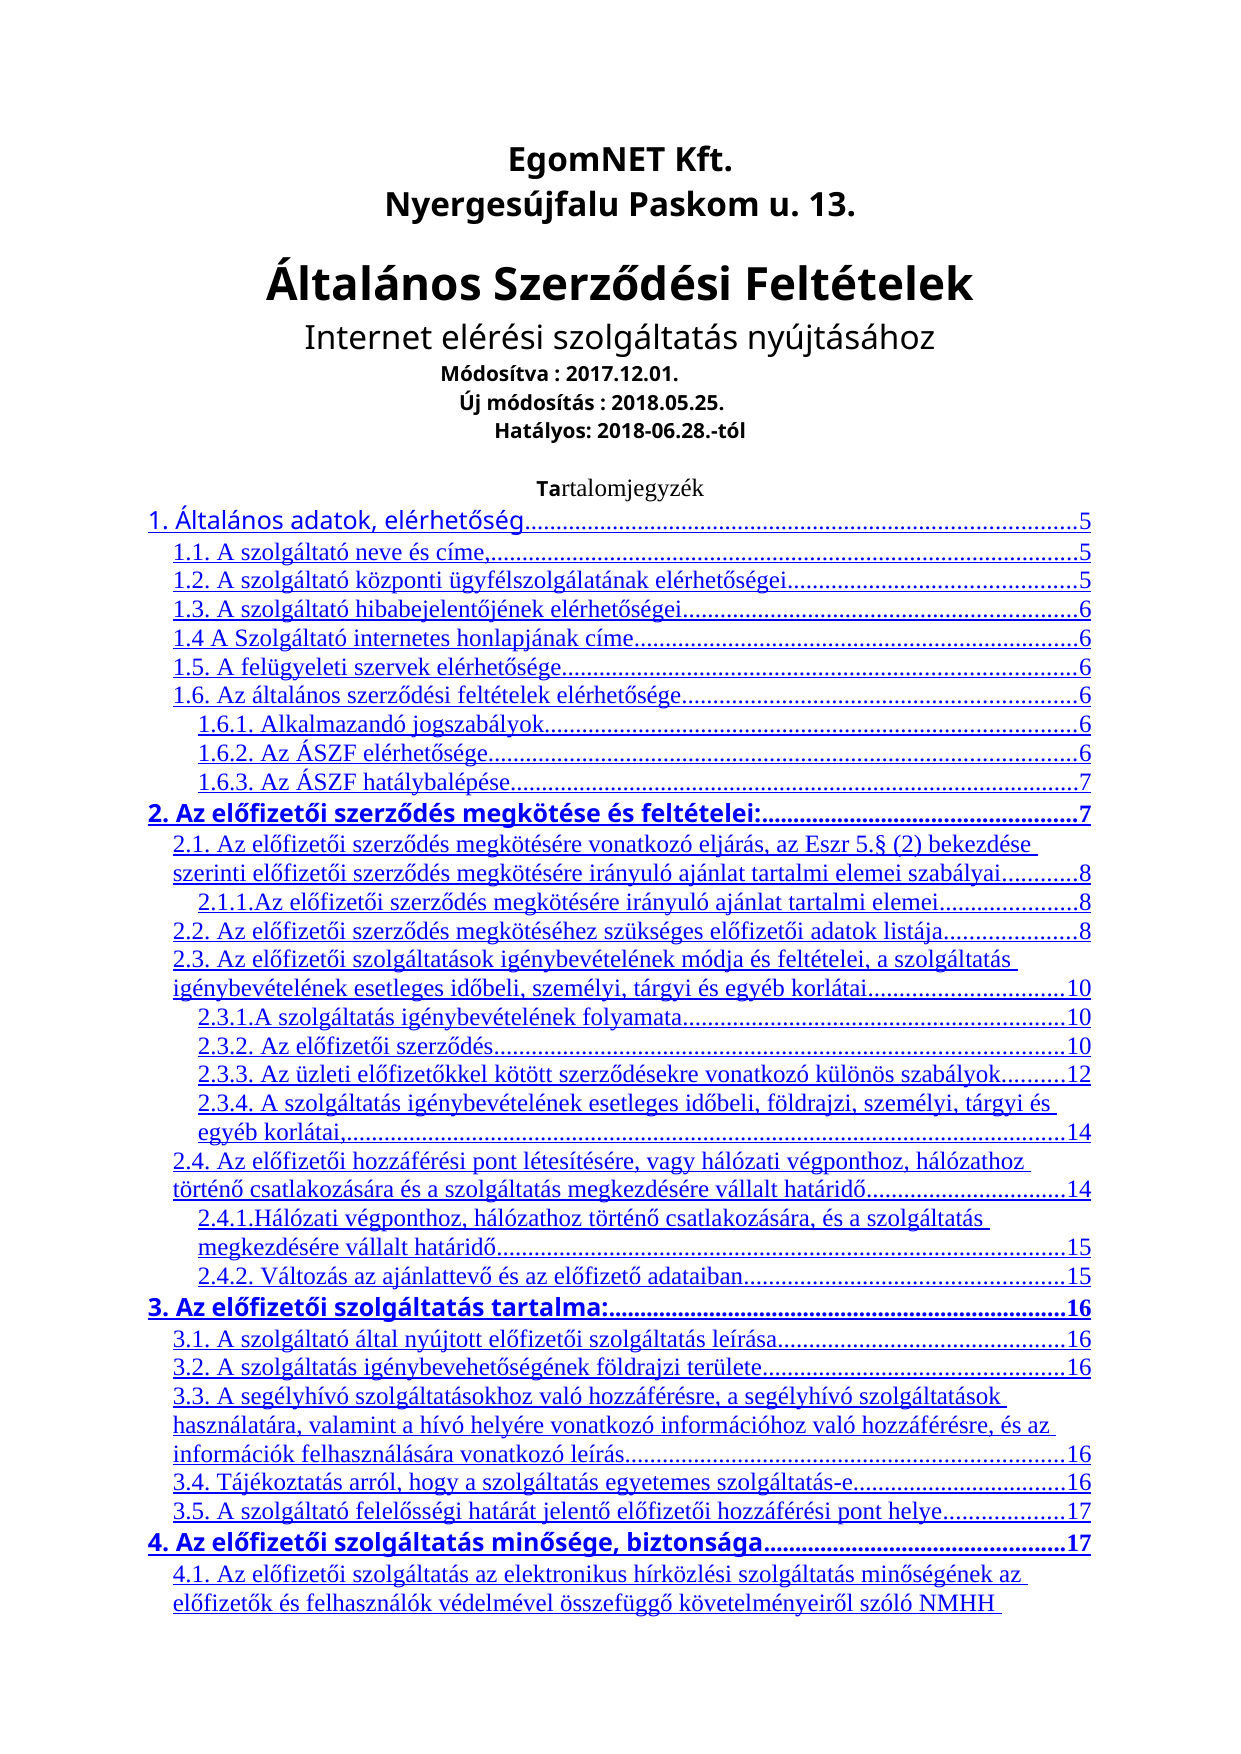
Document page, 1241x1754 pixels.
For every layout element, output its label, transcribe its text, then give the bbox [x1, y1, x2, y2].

text 2.3. Az előfizetői szolgáltatások igénybevételének módja és feltételei, a szolgáltatás igénybevételének esetleges időbeli, személyi, tárgyi és egyéb korlátai 10 [173, 944, 1092, 1002]
text 2.3.2. Az előfizetői szerződés 10 [198, 1031, 1092, 1059]
text 2.4.2. Változás az ajánlattevő és az előfizető adataiban 15 [198, 1261, 1092, 1289]
text 1. Általános adatok, elérhetőség 5 [148, 503, 1092, 537]
text EgomNET Kft. [148, 136, 1092, 181]
text 2. Az előfizetői szerződés megkötése és feltételei: 7 [148, 796, 1092, 829]
text 1.6.3. Az ÁSZF hatálybalépése 7 [198, 767, 1092, 796]
text 1.4 A Szolgáltató internetes honlapjának címe 6 [173, 623, 1092, 652]
text 2.1.1.Az előfizetői szerződés megkötésére irányuló ajánlat tartalmi elemei 8 [198, 887, 1092, 916]
text Nyergesújfalu Paskom u. 13. [148, 181, 1092, 227]
text Tartalomjegyzék [148, 473, 1092, 503]
text Általános Szerződési Feltételek [148, 252, 1092, 314]
text 2.4.1.Hálózati végponthoz, hálózathoz történő csatlakozására, és a szolgáltatás megkezdésére vállalt határidő 15 [198, 1203, 1092, 1261]
text 1.6. Az általános szerződési feltételek elérhetősége 6 [173, 681, 1092, 709]
text 3.1. A szolgáltató által nyújtott előfizetői szolgáltatás leírása 16 [173, 1324, 1092, 1352]
text 4. Az előfizetői szolgáltatás minősége, biztonsága 17 [148, 1525, 1092, 1559]
text 1.6.1. Alkalmazandó jogszabályok 6 [198, 709, 1092, 738]
text 2.4. Az előfizetői hozzáférési pont létesítésére, vagy hálózati végponthoz, hálózathoz történő csatlakozására és a szolgáltatás megkezdésére vállalt határidő 14 [173, 1146, 1092, 1203]
text Módosítva : 2017.12.01. [148, 359, 1092, 388]
text 1.6.2. Az ÁSZF elérhetősége 6 [198, 738, 1092, 767]
text 2.1. Az előfizetői szerződés megkötésére vonatkozó eljárás, az Eszr 5.§ (2) bekezdése szerinti előfizetői szerződés megkötésére irányuló ajánlat tartalmi elemei szabályai 8 [173, 829, 1092, 887]
text 1.3. A szolgáltató hibabejelentőjének elérhetőségei 6 [173, 594, 1092, 623]
text 1.1. A szolgáltató neve és címe, 5 [173, 537, 1092, 566]
text Új módosítás : 2018.05.25. [148, 388, 1092, 416]
text 3. Az előfizetői szolgáltatás tartalma: 16 [148, 1289, 1092, 1324]
text 3.3. A segélyhívó szolgáltatásokhoz való hozzáférésre, a segélyhívó szolgáltatások használatára, valamint a hívó helyére vonatkozó információhoz való hozzáférésre, és az információk felhasználására vonatkozó leírás 16 [173, 1381, 1092, 1467]
text 4.1. Az előfizetői szolgáltatás az elektronikus hírközlési szolgáltatás minőségének az előfizetők és felhasználók védelmével összefüggő követelményeiről szóló NMHH rendeletben meghatározott, vagy a szolgáltató által önként vállalt szolgáltatásminőségi követelményeinek célértékei, ezek értelmezése és teljesítésük ellenőrzésének mérési módszere, 17 [173, 1559, 1092, 1616]
text 2.3.1.A szolgáltatás igénybevételének folyamata 10 [198, 1002, 1092, 1031]
text 1.5. A felügyeleti szervek elérhetősége 6 [173, 652, 1092, 681]
text 2.3.3. Az üzleti előfizetőkkel kötött szerződésekre vonatkozó különös szabályok 12 [198, 1059, 1092, 1088]
text 2.2. Az előfizetői szerződés megkötéséhez szükséges előfizetői adatok listája 8 [173, 916, 1092, 944]
text 3.4. Tájékoztatás arról, hogy a szolgáltatás egyetemes szolgáltatás-e 16 [173, 1467, 1092, 1496]
text 3.2. A szolgáltatás igénybevehetőségének földrajzi területe 16 [173, 1352, 1092, 1381]
text Internet elérési szolgáltatás nyújtásához [148, 314, 1092, 359]
text 3.5. A szolgáltató felelősségi határát jelentő előfizetői hozzáférési pont helye 17 [173, 1496, 1092, 1525]
text 1.2. A szolgáltató központi ügyfélszolgálatának elérhetőségei 5 [173, 566, 1092, 594]
text 2.3.4. A szolgáltatás igénybevételének esetleges időbeli, földrajzi, személyi, tárgyi és egyéb korlátai, 14 [198, 1088, 1092, 1146]
text Hatályos: 2018-06.28.-tól [148, 416, 1092, 445]
